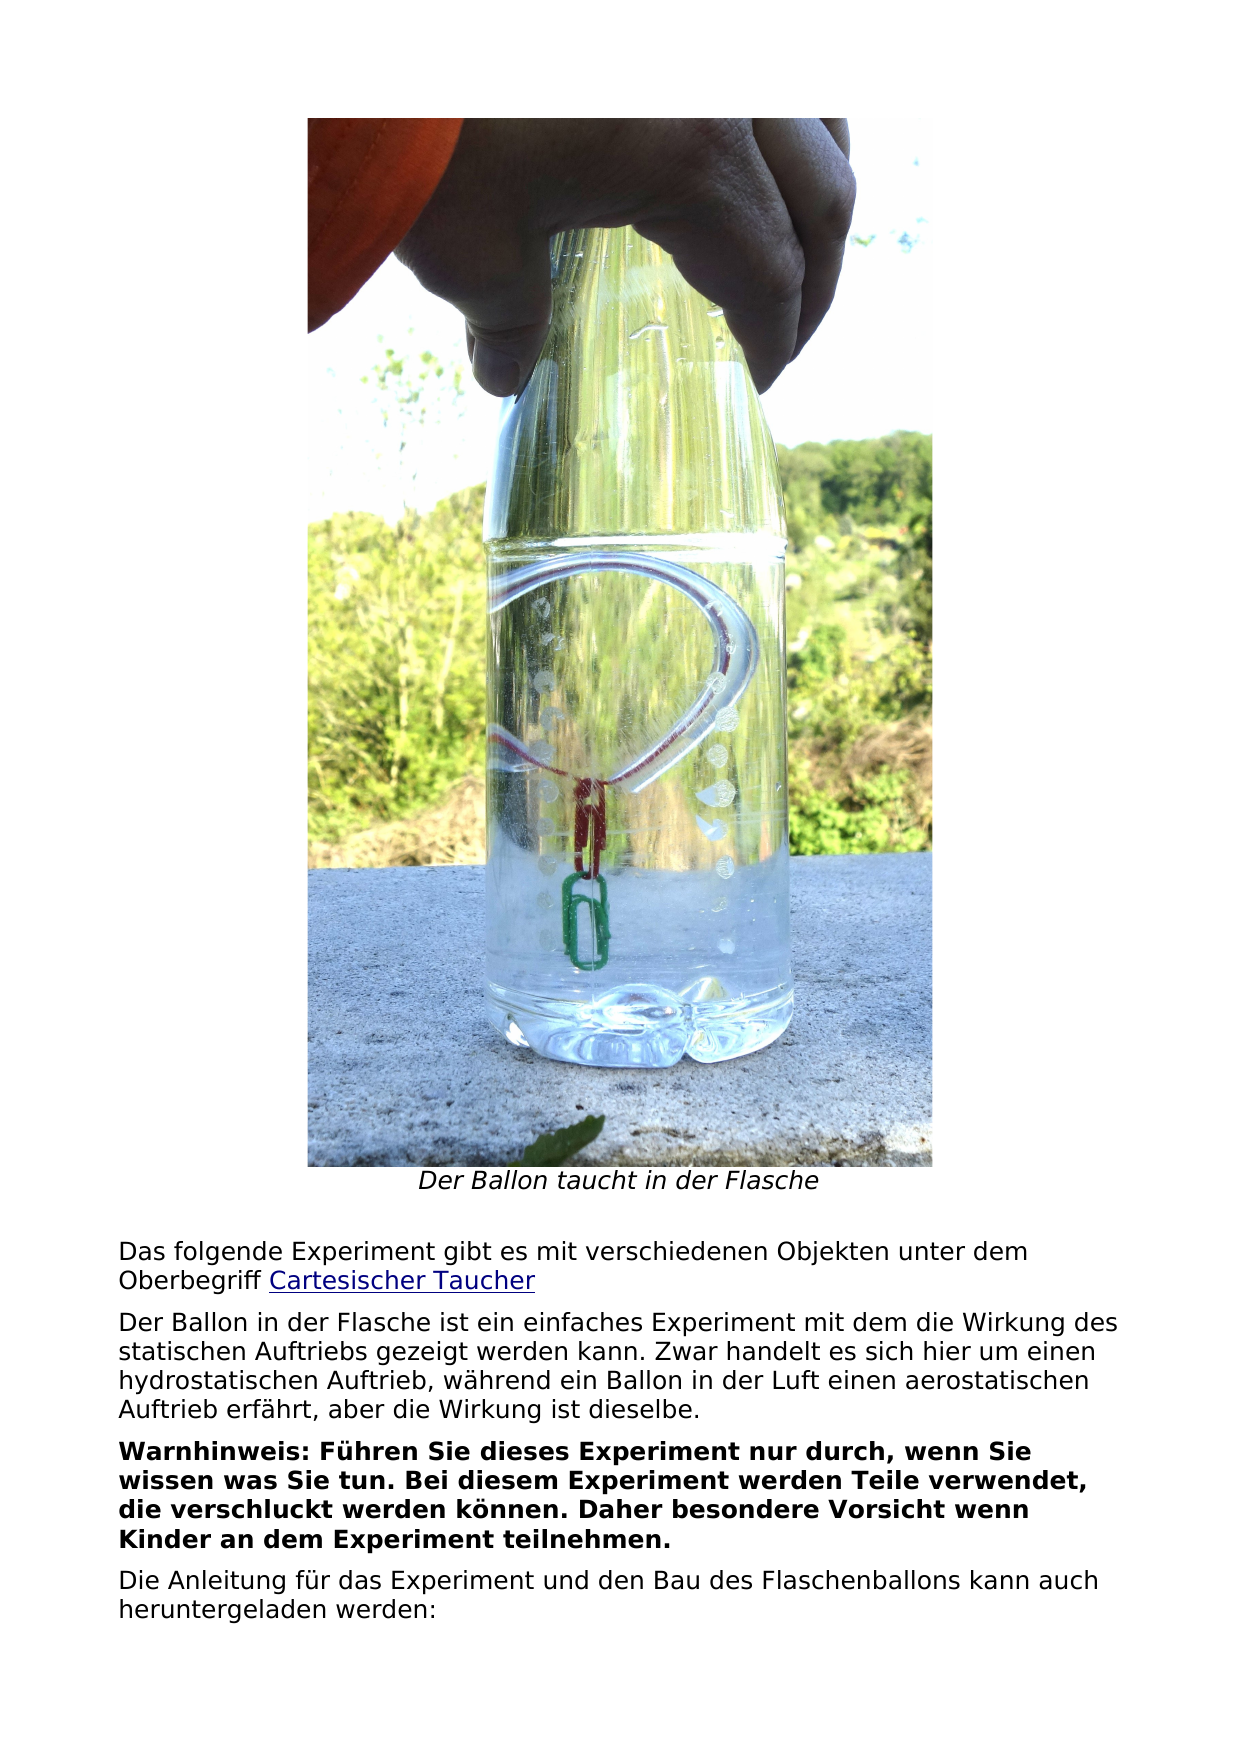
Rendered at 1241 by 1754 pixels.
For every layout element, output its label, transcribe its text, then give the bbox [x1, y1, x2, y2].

picture [307, 118, 933, 1167]
text Das folgende Experiment gibt es mit verschiedenen Objekten unter dem Oberbegriff Cartesischer Taucher [118, 1237, 1122, 1296]
text Der Ballon in der Flasche ist ein einfaches Experiment mit dem die Wirkung des statischen Auftriebs gezeigt werden kann. Zwar handelt es sich hier um einen hydrostatischen Auftrieb, während ein Ballon in der Luft einen aerostatischen Auftrieb erfährt, aber die Wirkung ist dieselbe. [118, 1308, 1122, 1425]
text Der Ballon taucht in der Flasche [308, 1167, 933, 1196]
text Warnhinweis: Führen Sie dieses Experiment nur durch, wenn Sie wissen was Sie tun. Bei diesem Experiment werden Teile verwendet, die verschluckt werden können. Daher besondere Vorsicht wenn Kinder an dem Experiment teilnehmen. [118, 1437, 1122, 1554]
text Die Anleitung für das Experiment und den Bau des Flaschenballons kann auch heruntergeladen werden: [118, 1567, 1122, 1625]
